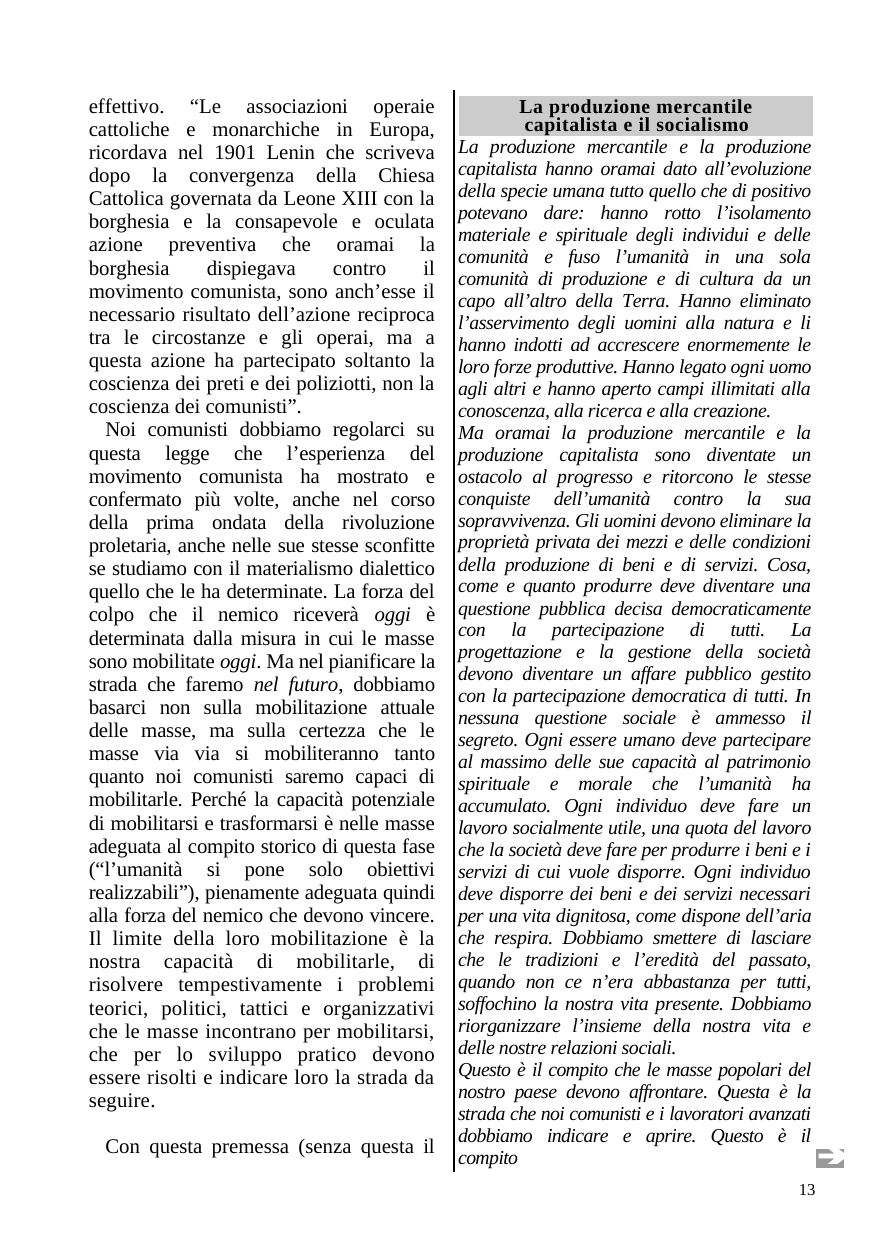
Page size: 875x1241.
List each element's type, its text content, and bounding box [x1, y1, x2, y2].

text  [816, 1149, 844, 1168]
text La produzione mercantile capitalista e il socialismo [459, 96, 813, 136]
text Noi comunisti dobbiamo regolarci su questa legge che l’esperienza del movimento comunista ha mostrato e confermato più volte, anche nel corso della prima ondata della rivoluzione proletaria, anche nelle sue stesse sconfitte se studiamo con il materialismo dialettico quello che le ha determinate. La forza del colpo che il nemico riceverà oggi è determinata dalla misura in cui le masse sono mobilitate oggi. Ma nel pianificare la strada che faremo nel futuro, dobbiamo basarci non sulla mobilitazione attuale delle masse, ma sulla certezza che le masse via via si mobiliteranno tanto quanto noi comunisti saremo capaci di mobilitarle. Perché la capacità potenziale di mobilitarsi e trasformarsi è nelle masse adeguata al compito storico di questa fase (“l’umanità si pone solo obiettivi realizzabili”), pienamente adeguata quindi alla forza del nemico che devono vincere. Il limite della loro mobilitazione è la nostra capacità di mobilitarle, di risolvere tempestivamente i problemi teorici, politici, tattici e organizzativi che le masse incontrano per mobilitarsi, che per lo sviluppo pratico devono essere risolti e indicare loro la strada da seguire. [88, 418, 440, 1112]
text Questo è il compito che le masse popolari del nostro paese devono affrontare. Questa è la strada che noi comunisti e i lavoratori avanzati dobbiamo indicare e aprire. Questo è il compito [458, 1059, 813, 1169]
text Ma oramai la produzione mercantile e la produzione capitalista sono diventate un ostacolo al progresso e ritorcono le stesse conquiste dell’umanità contro la sua sopravvivenza. Gli uomini devono eliminare la proprietà privata dei mezzi e delle condizioni della produzione di beni e di servizi. Cosa, come e quanto produrre deve diventare una questione pubblica decisa democraticamente con la partecipazione di tutti. La progettazione e la gestione della società devono diventare un affare pubblico gestito con la partecipazione democratica di tutti. In nessuna questione sociale è ammesso il segreto. Ogni essere umano deve partecipare al massimo delle sue capacità al patrimonio spirituale e morale che l’umanità ha accumulato. Ogni individuo deve fare un lavoro socialmente utile, una quota del lavoro che la società deve fare per produrre i beni e i servizi di cui vuole disporre. Ogni individuo deve disporre dei beni e dei servizi necessari per una vita dignitosa, come dispone dell’aria che respira. Dobbiamo smettere di lasciare che le tradizioni e l’eredità del passato, quando non ce n’era abbastanza per tutti, soffochino la nostra vita presente. Dobbiamo riorganizzare l’insieme della nostra vita e delle nostre relazioni sociali. [458, 421, 813, 1059]
text La produzione mercantile e la produzione capitalista hanno oramai dato all’evoluzione della specie umana tutto quello che di positivo potevano dare: hanno rotto l’isolamento materiale e spirituale degli individui e delle comunità e fuso l’umanità in una sola comunità di produzione e di cultura da un capo all’altro della Terra. Hanno eliminato l’asservimento degli uomini alla natura e li hanno indotti ad accrescere enormemente le loro forze produttive. Hanno legato ogni uomo agli altri e hanno aperto campi illimitati alla conoscenza, alla ricerca e alla creazione. [458, 136, 813, 421]
text effettivo. “Le associazioni operaie cattoliche e monarchiche in Europa, ricordava nel 1901 Lenin che scriveva dopo la convergenza della Chiesa Cattolica governata da Leone XIII con la borghesia e la consapevole e oculata azione preventiva che oramai la borghesia dispiegava contro il movimento comunista, sono anch’esse il necessario risultato dell’azione reciproca tra le circostanze e gli operai, ma a questa azione ha partecipato soltanto la coscienza dei preti e dei poliziotti, non la coscienza dei comunisti”. [88, 94, 440, 418]
text Con questa premessa (senza questa il [88, 1135, 440, 1158]
